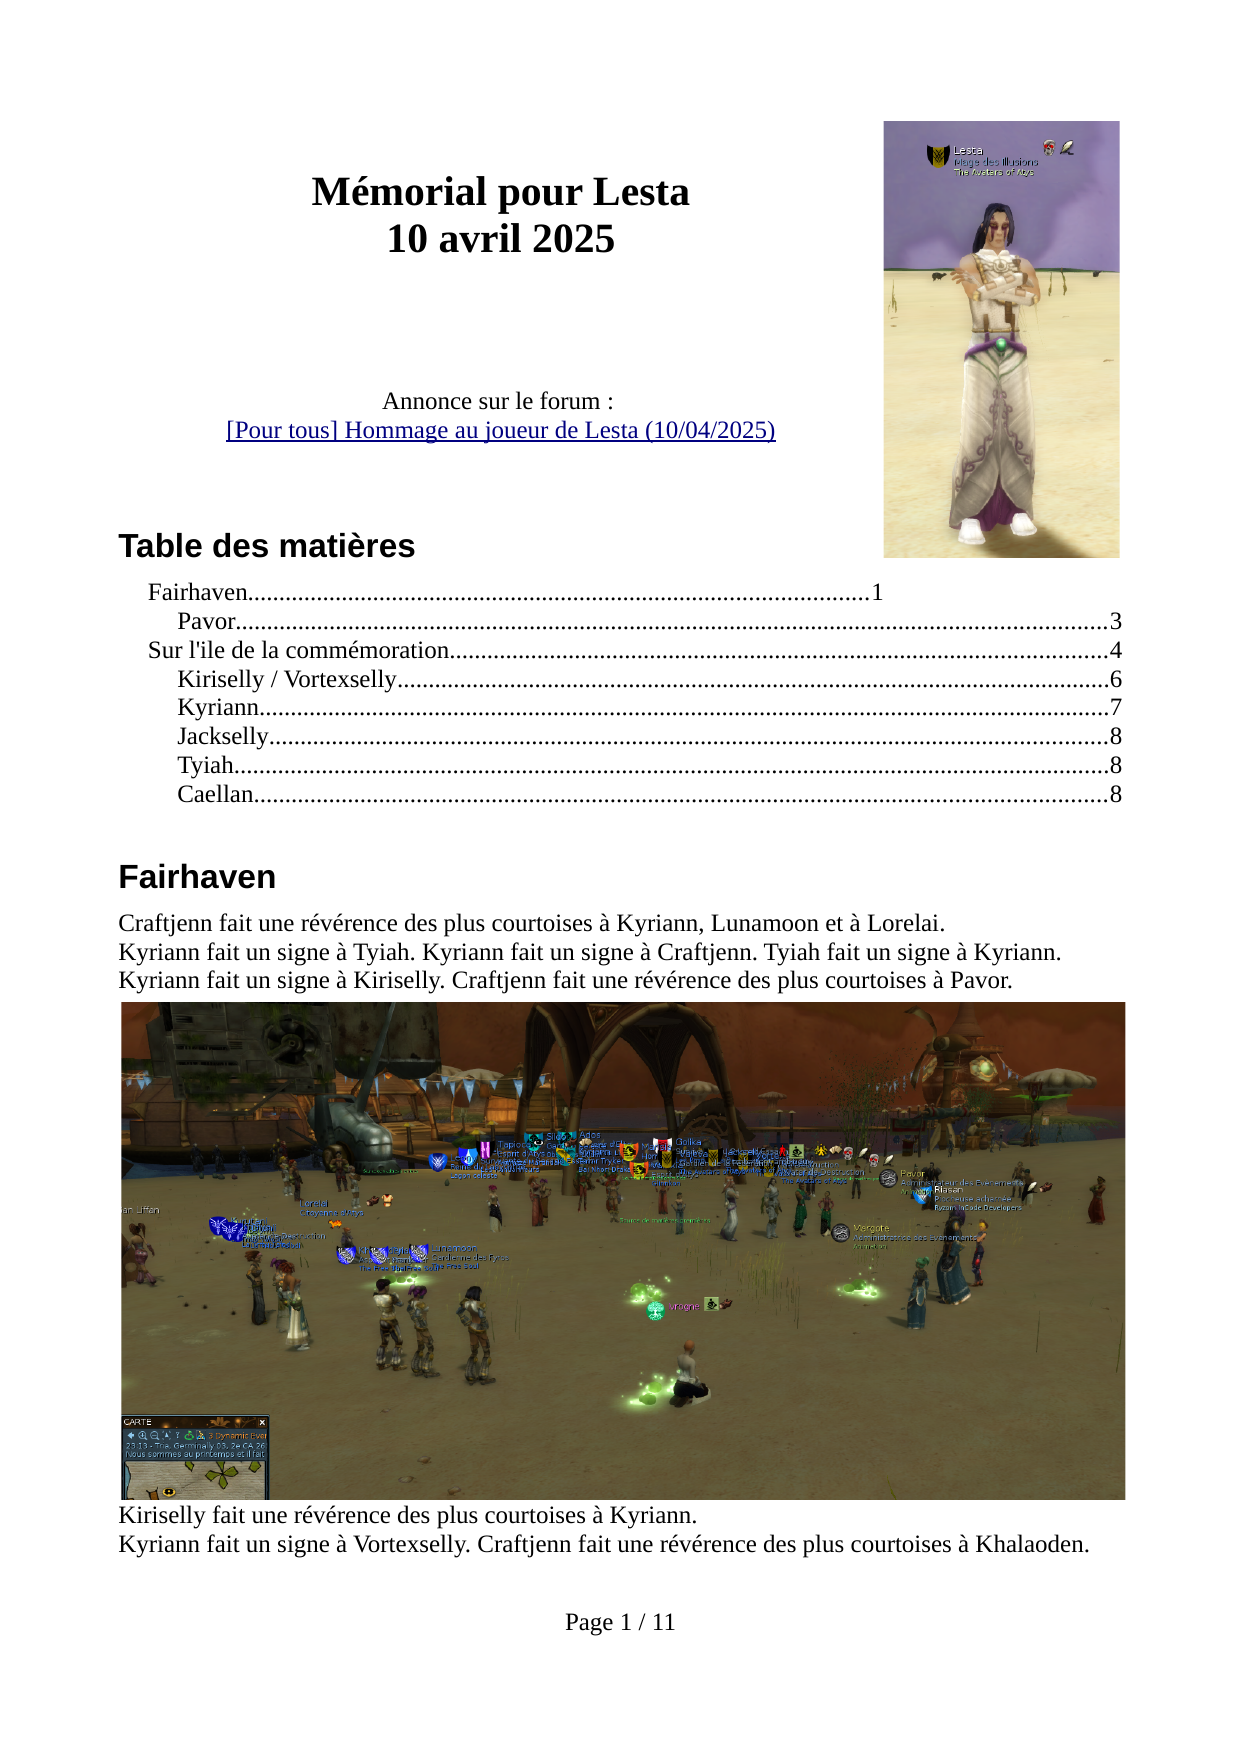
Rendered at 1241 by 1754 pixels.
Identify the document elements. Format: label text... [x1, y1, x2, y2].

text Kyriann 7 [177, 692, 1122, 721]
text Mémorial pour Lesta [118, 166, 883, 214]
text Annonce sur le forum : [Pour tous] Hommage au joueur de Lesta (10/04/2025) [118, 386, 883, 444]
text Fairhaven 1 [148, 577, 1122, 606]
text Pavor 3 [177, 606, 1122, 635]
text Tyiah 8 [177, 750, 1122, 779]
picture [121, 1002, 1126, 1500]
text Caellan 8 [177, 779, 1122, 807]
text Kyriann fait un signe à Tyiah. Kyriann fait un signe à Craftjenn. Tyiah fait un signe à Kyriann. [118, 937, 1122, 966]
text Craftjenn fait une révérence des plus courtoises à Kyriann, Lunamoon et à Lorelai. [118, 908, 1122, 937]
text Jackselly 8 [177, 721, 1122, 750]
text Kiriselly / Vortexselly 6 [177, 664, 1122, 692]
subtitle Table des matières [118, 526, 1122, 565]
text Sur l'ile de la commémoration 4 [148, 635, 1122, 664]
text Kyriann fait un signe à Kiriselly. Craftjenn fait une révérence des plus courtoises à Pavor. [118, 966, 1122, 994]
text Kiriselly fait une révérence des plus courtoises à Kyriann. [118, 994, 1122, 1529]
picture [883, 121, 1120, 558]
subtitle Fairhaven [118, 857, 1122, 896]
text Kyriann fait un signe à Vortexselly. Craftjenn fait une révérence des plus courtoises à Khalaoden. [118, 1529, 1122, 1557]
text 10 avril 2025 [118, 214, 883, 262]
